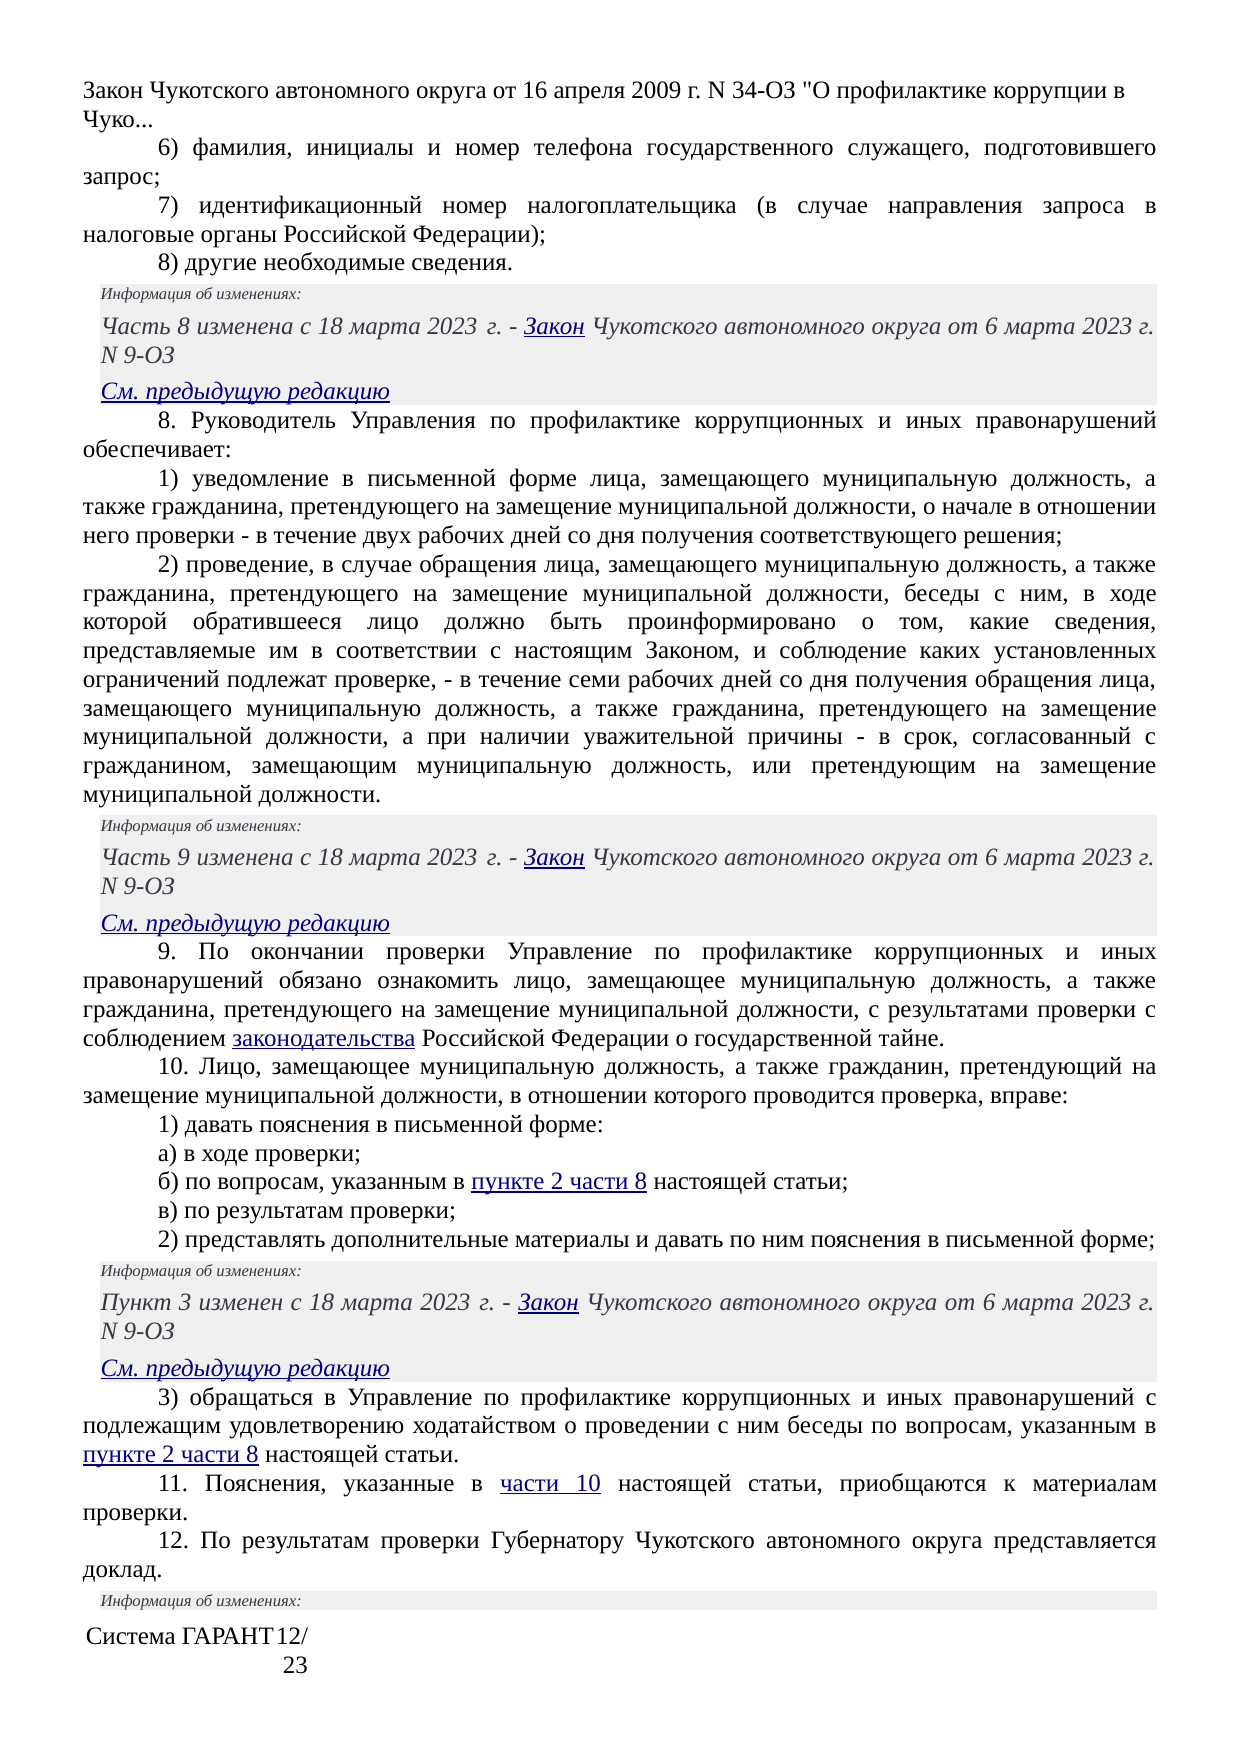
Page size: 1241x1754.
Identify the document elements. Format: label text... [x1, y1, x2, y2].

text 3) обращаться в Управление по профилактике коррупционных и иных правонарушений с подлежащим удовлетворению ходатайством о проведении с ним беседы по вопросам, указанным в пункте 2 части 8 настоящей статьи. [83, 1382, 1157, 1468]
text Часть 8 изменена с 18 марта 2023 г. - Закон Чукотского автономного округа от 6 марта 2023 г. N 9-ОЗ [177, 337, 1157, 368]
text 7) идентификационный номер налогоплательщика (в случае направления запроса в налоговые органы Российской Федерации); [83, 190, 1157, 247]
text 12. По результатам проверки Губернатору Чукотского автономного округа представляется доклад. [83, 1525, 1157, 1583]
text Информация об изменениях: [303, 1591, 1157, 1610]
text 2) представлять дополнительные материалы и давать по ним пояснения в письменной форме; [83, 1224, 1157, 1253]
text Часть 9 изменена с 18 марта 2023 г. - Закон Чукотского автономного округа от 6 марта 2023 г. N 9-ОЗ [177, 869, 1157, 900]
text См. предыдущую редакцию [392, 908, 1157, 936]
text 8) другие необходимые сведения. [83, 247, 1157, 276]
text Информация об изменениях: [303, 284, 1157, 303]
text 9. По окончании проверки Управление по профилактике коррупционных и иных правонарушений обязано ознакомить лицо, замещающее муниципальную должность, а также гражданина, претендующего на замещение муниципальной должности, с результатами проверки с соблюдением законодательства Российской Федерации о государственной тайне. [83, 936, 1157, 1051]
text а) в ходе проверки; [83, 1138, 1157, 1166]
text б) по вопросам, указанным в пункте 2 части 8 настоящей статьи; [83, 1166, 1157, 1195]
text См. предыдущую редакцию [392, 1353, 1157, 1382]
text 2) проведение, в случае обращения лица, замещающего муниципальную должность, а также гражданина, претендующего на замещение муниципальной должности, беседы с ним, в ходе которой обратившееся лицо должно быть проинформировано о том, какие сведения, представляемые им в соответствии с настоящим Законом, и соблюдение каких установленных ограничений подлежат проверке, - в течение семи рабочих дней со дня получения обращения лица, замещающего муниципальную должность, а также гражданина, претендующего на замещение муниципальной должности, а при наличии уважительной причины - в срок, согласованный с гражданином, замещающим муниципальную должность, или претендующим на замещение муниципальной должности. [83, 549, 1157, 808]
text 11. Пояснения, указанные в части 10 настоящей статьи, приобщаются к материалам проверки. [83, 1468, 1157, 1525]
text Информация об изменениях: [303, 815, 1157, 834]
text См. предыдущую редакцию [392, 376, 1157, 405]
text 8. Руководитель Управления по профилактике коррупционных и иных правонарушений обеспечивает: [83, 405, 1157, 463]
text Информация об изменениях: [303, 1261, 1157, 1280]
text 6) фамилия, инициалы и номер телефона государственного служащего, подготовившего запрос; [83, 132, 1157, 190]
text 10. Лицо, замещающее муниципальную должность, а также гражданин, претендующий на замещение муниципальной должности, в отношении которого проводится проверка, вправе: [83, 1051, 1157, 1109]
text 1) давать пояснения в письменной форме: [83, 1109, 1157, 1138]
text Пункт 3 изменен с 18 марта 2023 г. - Закон Чукотского автономного округа от 6 марта 2023 г. N 9-ОЗ [177, 1314, 1157, 1345]
text 1) уведомление в письменной форме лица, замещающего муниципальную должность, а также гражданина, претендующего на замещение муниципальной должности, о начале в отношении него проверки - в течение двух рабочих дней со дня получения соответствующего решения; [83, 463, 1157, 549]
text в) по результатам проверки; [83, 1195, 1157, 1224]
